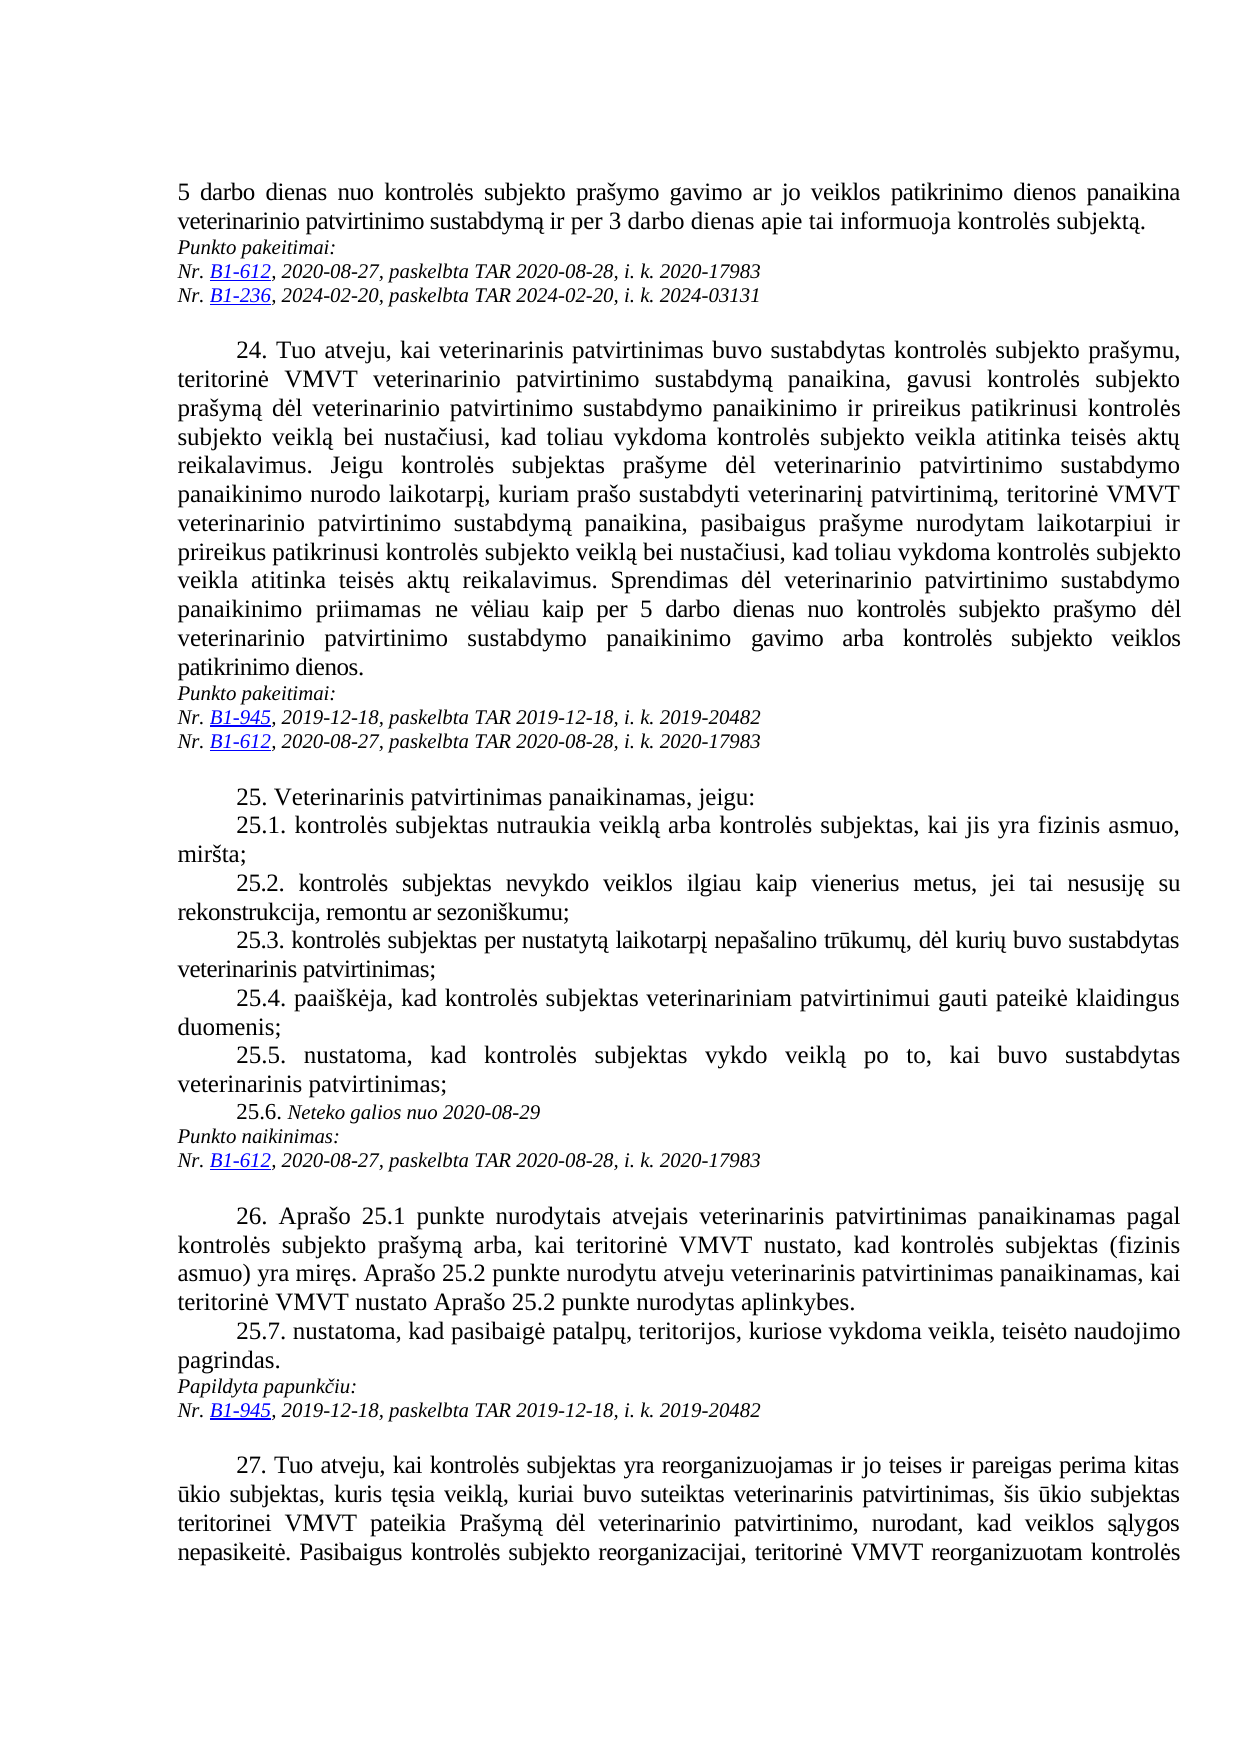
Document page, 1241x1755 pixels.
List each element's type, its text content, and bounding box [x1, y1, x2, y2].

text Punkto naikinimas: [177, 1124, 1181, 1148]
text Nr. B1-612, 2020-08-27, paskelbta TAR 2020-08-28, i. k. 2020-17983 [177, 259, 1181, 283]
text Nr. B1-612, 2020-08-27, paskelbta TAR 2020-08-28, i. k. 2020-17983 [177, 1148, 1181, 1172]
text 26. Aprašo 25.1 punkte nurodytais atvejais veterinarinis patvirtinimas panaikinamas pagal kontrolės subjekto prašymą arba, kai teritorinė VMVT nustato, kad kontrolės subjektas (fizinis asmuo) yra miręs. Aprašo 25.2 punkte nurodytu atveju veterinarinis patvirtinimas panaikinamas, kai teritorinė VMVT nustato Aprašo 25.2 punkte nurodytas aplinkybes. [177, 1201, 1181, 1316]
text 25.4. paaiškėja, kad kontrolės subjektas veterinariniam patvirtinimui gauti pateikė klaidingus duomenis; [177, 983, 1181, 1040]
text 27. Tuo atveju, kai kontrolės subjektas yra reorganizuojamas ir jo teises ir pareigas perima kitas ūkio subjektas, kuris tęsia veiklą, kuriai buvo suteiktas veterinarinis patvirtinimas, šis ūkio subjektas teritorinei VMVT pateikia Prašymą dėl veterinarinio patvirtinimo, nurodant, kad veiklos sąlygos nepasikeitė. Pasibaigus kontrolės subjekto reorganizacijai, teritorinė VMVT reorganizuotam kontrolės [177, 1450, 1181, 1565]
text Nr. B1-945, 2019-12-18, paskelbta TAR 2019-12-18, i. k. 2019-20482 [177, 705, 1181, 729]
text Punkto pakeitimai: [177, 681, 1181, 705]
text Nr. B1-945, 2019-12-18, paskelbta TAR 2019-12-18, i. k. 2019-20482 [177, 1398, 1181, 1422]
text 25. Veterinarinis patvirtinimas panaikinamas, jeigu: [177, 782, 1181, 810]
text 25.1. kontrolės subjektas nutraukia veiklą arba kontrolės subjektas, kai jis yra fizinis asmuo, miršta; [177, 810, 1181, 868]
text 25.5. nustatoma, kad kontrolės subjektas vykdo veiklą po to, kai buvo sustabdytas veterinarinis patvirtinimas; [177, 1040, 1181, 1098]
text 24. Tuo atveju, kai veterinarinis patvirtinimas buvo sustabdytas kontrolės subjekto prašymu, teritorinė VMVT veterinarinio patvirtinimo sustabdymą panaikina, gavusi kontrolės subjekto prašymą dėl veterinarinio patvirtinimo sustabdymo panaikinimo ir prireikus patikrinusi kontrolės subjekto veiklą bei nustačiusi, kad toliau vykdoma kontrolės subjekto veikla atitinka teisės aktų reikalavimus. Jeigu kontrolės subjektas prašyme dėl veterinarinio patvirtinimo sustabdymo panaikinimo nurodo laikotarpį, kuriam prašo sustabdyti veterinarinį patvirtinimą, teritorinė VMVT veterinarinio patvirtinimo sustabdymą panaikina, pasibaigus prašyme nurodytam laikotarpiui ir prireikus patikrinusi kontrolės subjekto veiklą bei nustačiusi, kad toliau vykdoma kontrolės subjekto veikla atitinka teisės aktų reikalavimus. Sprendimas dėl veterinarinio patvirtinimo sustabdymo panaikinimo priimamas ne vėliau kaip per 5 darbo dienas nuo kontrolės subjekto prašymo dėl veterinarinio patvirtinimo sustabdymo panaikinimo gavimo arba kontrolės subjekto veiklos patikrinimo dienos. [177, 336, 1181, 681]
text 25.6. Neteko galios nuo 2020-08-29 [177, 1098, 1181, 1124]
text Punkto pakeitimai: [177, 235, 1181, 259]
text 25.2. kontrolės subjektas nevykdo veiklos ilgiau kaip vienerius metus, jei tai nesusiję su rekonstrukcija, remontu ar sezoniškumu; [177, 868, 1181, 925]
text 25.3. kontrolės subjektas per nustatytą laikotarpį nepašalino trūkumų, dėl kurių buvo sustabdytas veterinarinis patvirtinimas; [177, 925, 1181, 983]
text 5 darbo dienas nuo kontrolės subjekto prašymo gavimo ar jo veiklos patikrinimo dienos panaikina veterinarinio patvirtinimo sustabdymą ir per 3 darbo dienas apie tai informuoja kontrolės subjektą. [177, 177, 1181, 235]
text Papildyta papunkčiu: [177, 1373, 1181, 1398]
text Nr. B1-236, 2024-02-20, paskelbta TAR 2024-02-20, i. k. 2024-03131 [177, 283, 1181, 307]
text 25.7. nustatoma, kad pasibaigė patalpų, teritorijos, kuriose vykdoma veikla, teisėto naudojimo pagrindas. [177, 1316, 1181, 1373]
text Nr. B1-612, 2020-08-27, paskelbta TAR 2020-08-28, i. k. 2020-17983 [177, 729, 1181, 753]
